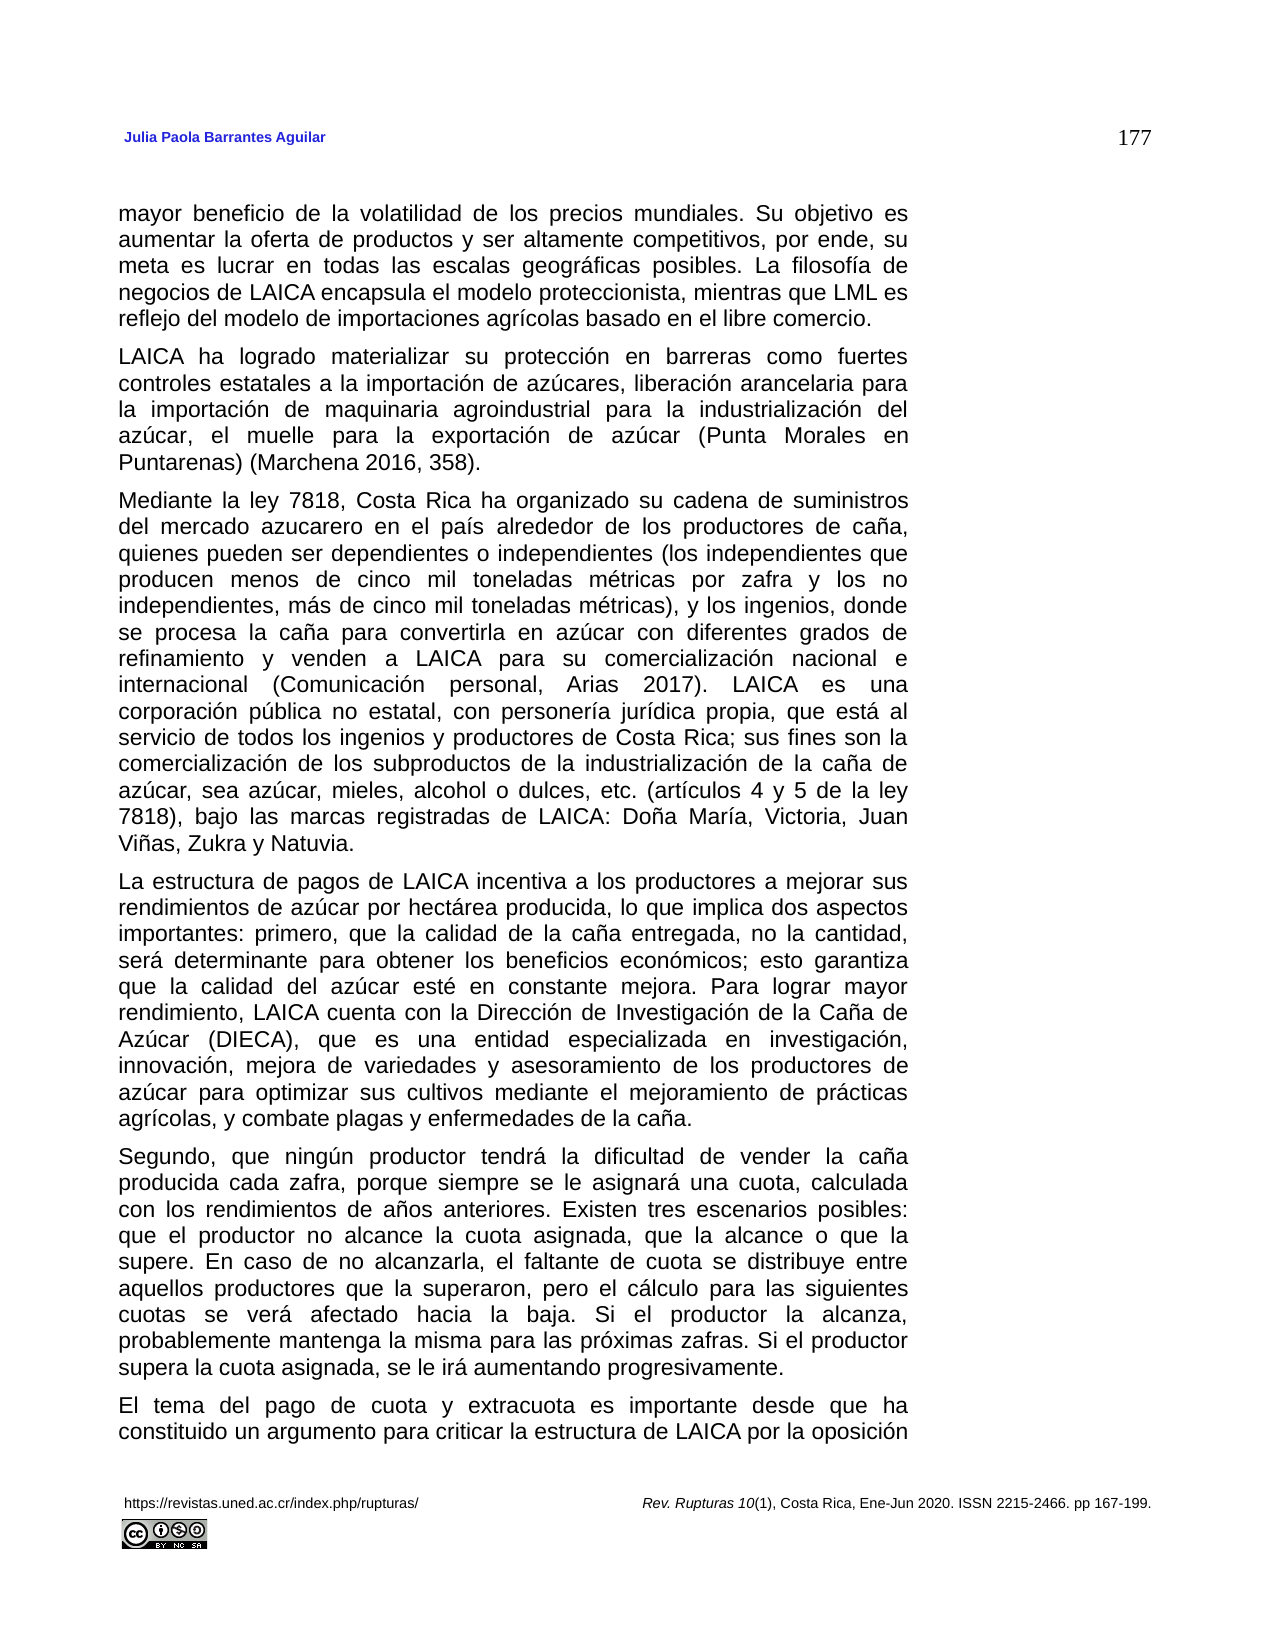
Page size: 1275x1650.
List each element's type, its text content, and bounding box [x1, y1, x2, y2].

text El tema del pago de cuota y extracuota es importante desde que ha constituido un argumento para criticar la estructura de LAICA por la oposición [118, 1392, 909, 1444]
text Segundo, que ningún productor tendrá la dificultad de vender la caña producida cada zafra, porque siempre se le asignará una cuota, calculada con los rendimientos de años anteriores. Existen tres escenarios posibles: que el productor no alcance la cuota asignada, que la alcance o que la supere. En caso de no alcanzarla, el faltante de cuota se distribuye entre aquellos productores que la superaron, pero el cálculo para las siguientes cuotas se verá afectado hacia la baja. Si el productor la alcanza, probablemente mantenga la misma para las próximas zafras. Si el productor supera la cuota asignada, se le irá aumentando progresivamente. [118, 1143, 909, 1380]
text LAICA ha logrado materializar su protección en barreras como fuertes controles estatales a la importación de azúcares, liberación arancelaria para la importación de maquinaria agroindustrial para la industrialización del azúcar, el muelle para la exportación de azúcar (Punta Morales en Puntarenas) (Marchena 2016, 358). [118, 343, 909, 475]
picture [121, 1519, 208, 1549]
text La estructura de pagos de LAICA incentiva a los productores a mejorar sus rendimientos de azúcar por hectárea producida, lo que implica dos aspectos importantes: primero, que la calidad de la caña entregada, no la cantidad, será determinante para obtener los beneficios económicos; esto garantiza que la calidad del azúcar esté en constante mejora. Para lograr mayor rendimiento, LAICA cuenta con la Dirección de Investigación de la Caña de Azúcar (DIECA), que es una entidad especializada en investigación, innovación, mejora de variedades y asesoramiento de los productores de azúcar para optimizar sus cultivos mediante el mejoramiento de prácticas agrícolas, y combate plagas y enfermedades de la caña. [118, 868, 909, 1131]
text mayor beneficio de la volatilidad de los precios mundiales. Su objetivo es aumentar la oferta de productos y ser altamente competitivos, por ende, su meta es lucrar en todas las escalas geográficas posibles. La filosofía de negocios de LAICA encapsula el modelo proteccionista, mientras que LML es reflejo del modelo de importaciones agrícolas basado en el libre comercio. [118, 200, 909, 332]
text Mediante la ley 7818, Costa Rica ha organizado su cadena de suministros del mercado azucarero en el país alrededor de los productores de caña, quienes pueden ser dependientes o independientes (los independientes que producen menos de cinco mil toneladas métricas por zafra y los no independientes, más de cinco mil toneladas métricas), y los ingenios, donde se procesa la caña para convertirla en azúcar con diferentes grados de refinamiento y venden a LAICA para su comercialización nacional e internacional (Comunicación personal, Arias 2017). LAICA es una corporación pública no estatal, con personería jurídica propia, que está al servicio de todos los ingenios y productores de Costa Rica; sus fines son la comercialización de los subproductos de la industrialización de la caña de azúcar, sea azúcar, mieles, alcohol o dulces, etc. (artículos 4 y 5 de la ley 7818), bajo las marcas registradas de LAICA: Doña María, Victoria, Juan Viñas, Zukra y Natuvia. [118, 487, 909, 856]
